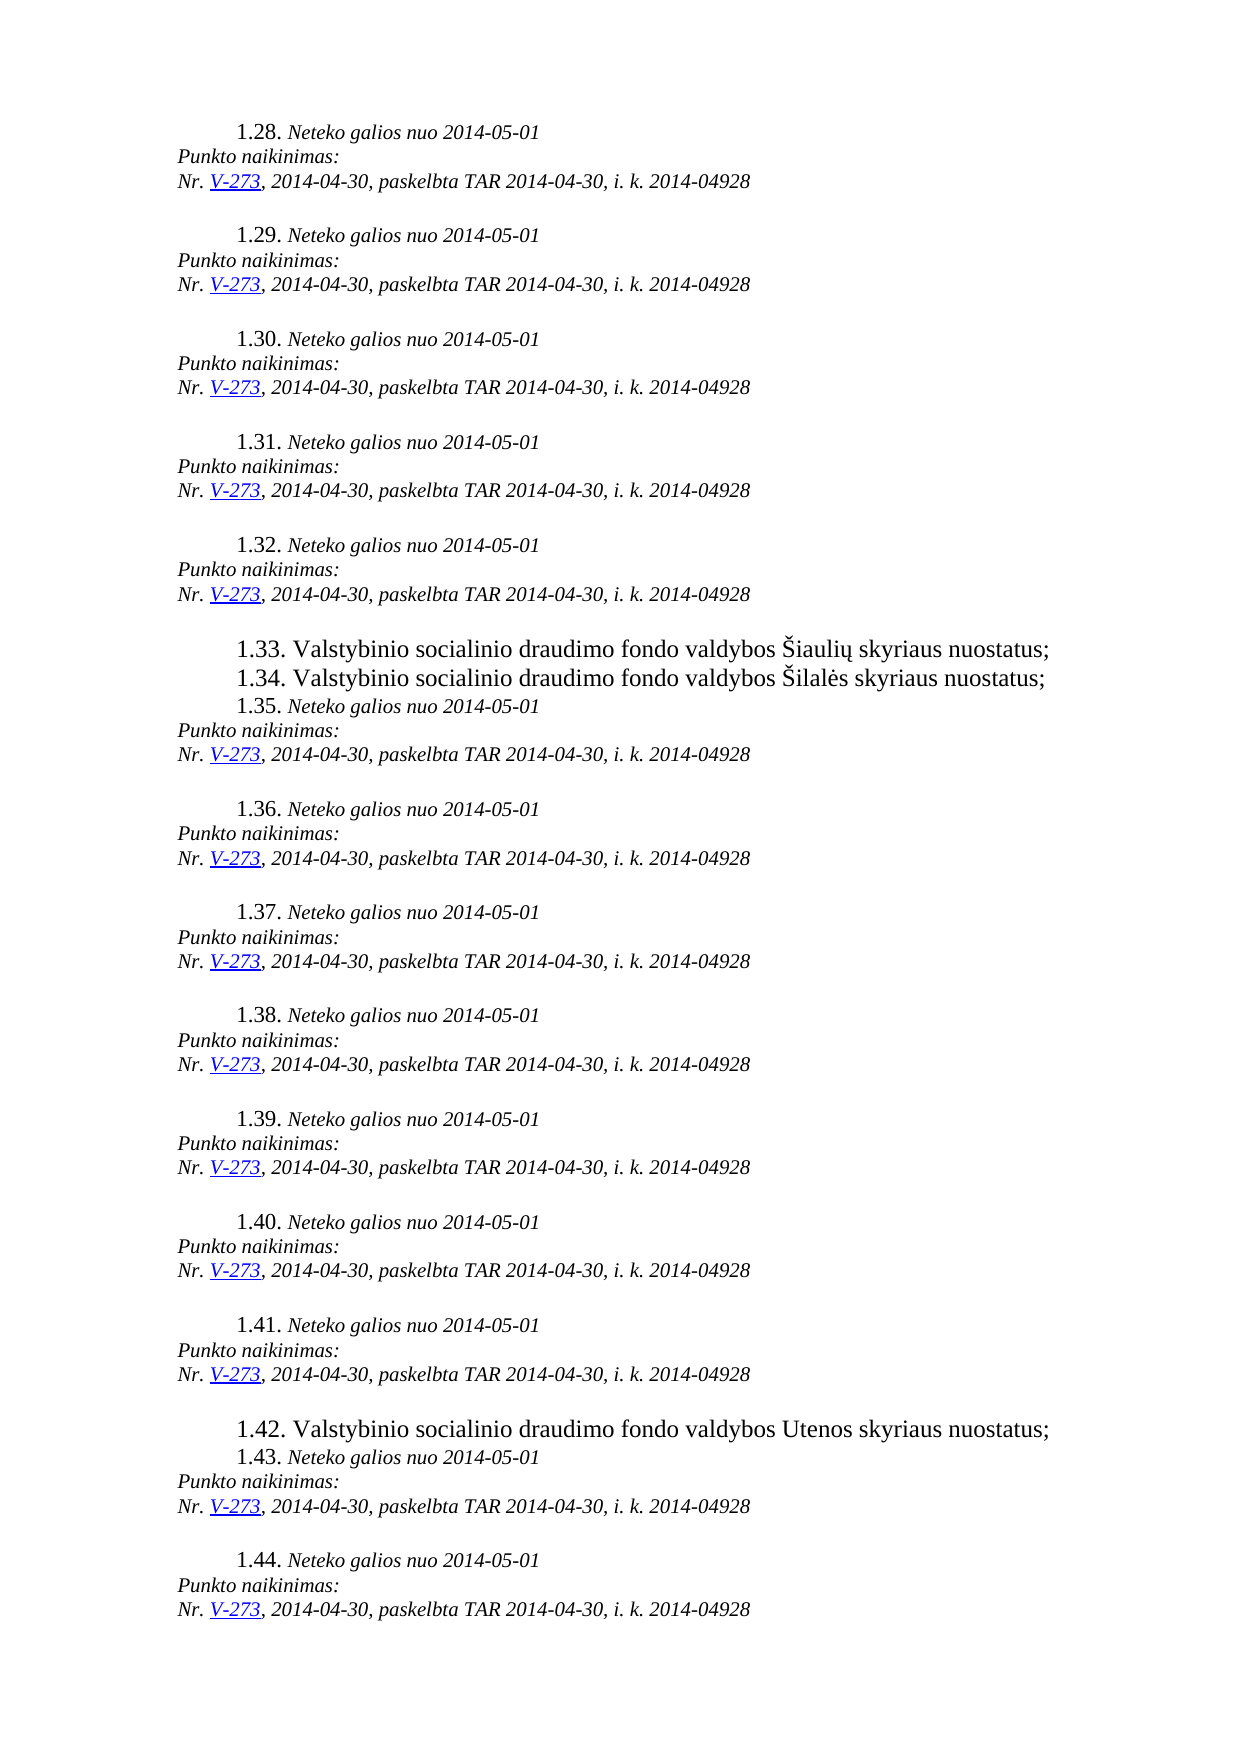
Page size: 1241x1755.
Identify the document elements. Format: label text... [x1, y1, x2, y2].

text Punkto naikinimas: [177, 1028, 1122, 1052]
text Punkto naikinimas: [177, 248, 1122, 272]
text 1.28. Neteko galios nuo 2014-05-01 [177, 118, 1122, 144]
text 1.38. Neteko galios nuo 2014-05-01 [177, 1001, 1122, 1028]
text Nr. V-273, 2014-04-30, paskelbta TAR 2014-04-30, i. k. 2014-04928 [177, 1597, 1122, 1621]
text Nr. V-273, 2014-04-30, paskelbta TAR 2014-04-30, i. k. 2014-04928 [177, 949, 1122, 973]
text Nr. V-273, 2014-04-30, paskelbta TAR 2014-04-30, i. k. 2014-04928 [177, 845, 1122, 869]
text 1.30. Neteko galios nuo 2014-05-01 [177, 324, 1122, 351]
text Nr. V-273, 2014-04-30, paskelbta TAR 2014-04-30, i. k. 2014-04928 [177, 478, 1122, 502]
text Nr. V-273, 2014-04-30, paskelbta TAR 2014-04-30, i. k. 2014-04928 [177, 1052, 1122, 1076]
text Nr. V-273, 2014-04-30, paskelbta TAR 2014-04-30, i. k. 2014-04928 [177, 168, 1122, 193]
text Punkto naikinimas: [177, 718, 1122, 742]
text 1.31. Neteko galios nuo 2014-05-01 [177, 428, 1122, 454]
text 1.43. Neteko galios nuo 2014-05-01 [177, 1443, 1122, 1469]
text 1.41. Neteko galios nuo 2014-05-01 [177, 1311, 1122, 1337]
text Nr. V-273, 2014-04-30, paskelbta TAR 2014-04-30, i. k. 2014-04928 [177, 272, 1122, 296]
text 1.29. Neteko galios nuo 2014-05-01 [177, 221, 1122, 248]
text Punkto naikinimas: [177, 1573, 1122, 1597]
text 1.42. Valstybinio socialinio draudimo fondo valdybos Utenos skyriaus nuostatus; [177, 1414, 1122, 1443]
text 1.39. Neteko galios nuo 2014-05-01 [177, 1105, 1122, 1131]
text Punkto naikinimas: [177, 454, 1122, 478]
text 1.44. Neteko galios nuo 2014-05-01 [177, 1546, 1122, 1573]
text 1.36. Neteko galios nuo 2014-05-01 [177, 795, 1122, 821]
text Punkto naikinimas: [177, 1337, 1122, 1362]
text Nr. V-273, 2014-04-30, paskelbta TAR 2014-04-30, i. k. 2014-04928 [177, 1362, 1122, 1386]
text Nr. V-273, 2014-04-30, paskelbta TAR 2014-04-30, i. k. 2014-04928 [177, 1155, 1122, 1179]
text Punkto naikinimas: [177, 1469, 1122, 1493]
text Punkto naikinimas: [177, 924, 1122, 949]
text Punkto naikinimas: [177, 557, 1122, 581]
text Nr. V-273, 2014-04-30, paskelbta TAR 2014-04-30, i. k. 2014-04928 [177, 581, 1122, 606]
text 1.37. Neteko galios nuo 2014-05-01 [177, 898, 1122, 924]
text 1.34. Valstybinio socialinio draudimo fondo valdybos Šilalės skyriaus nuostatus; [177, 663, 1122, 692]
text Punkto naikinimas: [177, 821, 1122, 845]
text 1.40. Neteko galios nuo 2014-05-01 [177, 1208, 1122, 1234]
text 1.32. Neteko galios nuo 2014-05-01 [177, 531, 1122, 557]
text Nr. V-273, 2014-04-30, paskelbta TAR 2014-04-30, i. k. 2014-04928 [177, 375, 1122, 399]
text Punkto naikinimas: [177, 1234, 1122, 1258]
text Punkto naikinimas: [177, 1131, 1122, 1155]
text Nr. V-273, 2014-04-30, paskelbta TAR 2014-04-30, i. k. 2014-04928 [177, 1258, 1122, 1282]
text Nr. V-273, 2014-04-30, paskelbta TAR 2014-04-30, i. k. 2014-04928 [177, 742, 1122, 766]
text Nr. V-273, 2014-04-30, paskelbta TAR 2014-04-30, i. k. 2014-04928 [177, 1493, 1122, 1518]
text Punkto naikinimas: [177, 351, 1122, 375]
text 1.33. Valstybinio socialinio draudimo fondo valdybos Šiaulių skyriaus nuostatus; [177, 634, 1122, 663]
text 1.35. Neteko galios nuo 2014-05-01 [177, 692, 1122, 718]
text Punkto naikinimas: [177, 144, 1122, 168]
